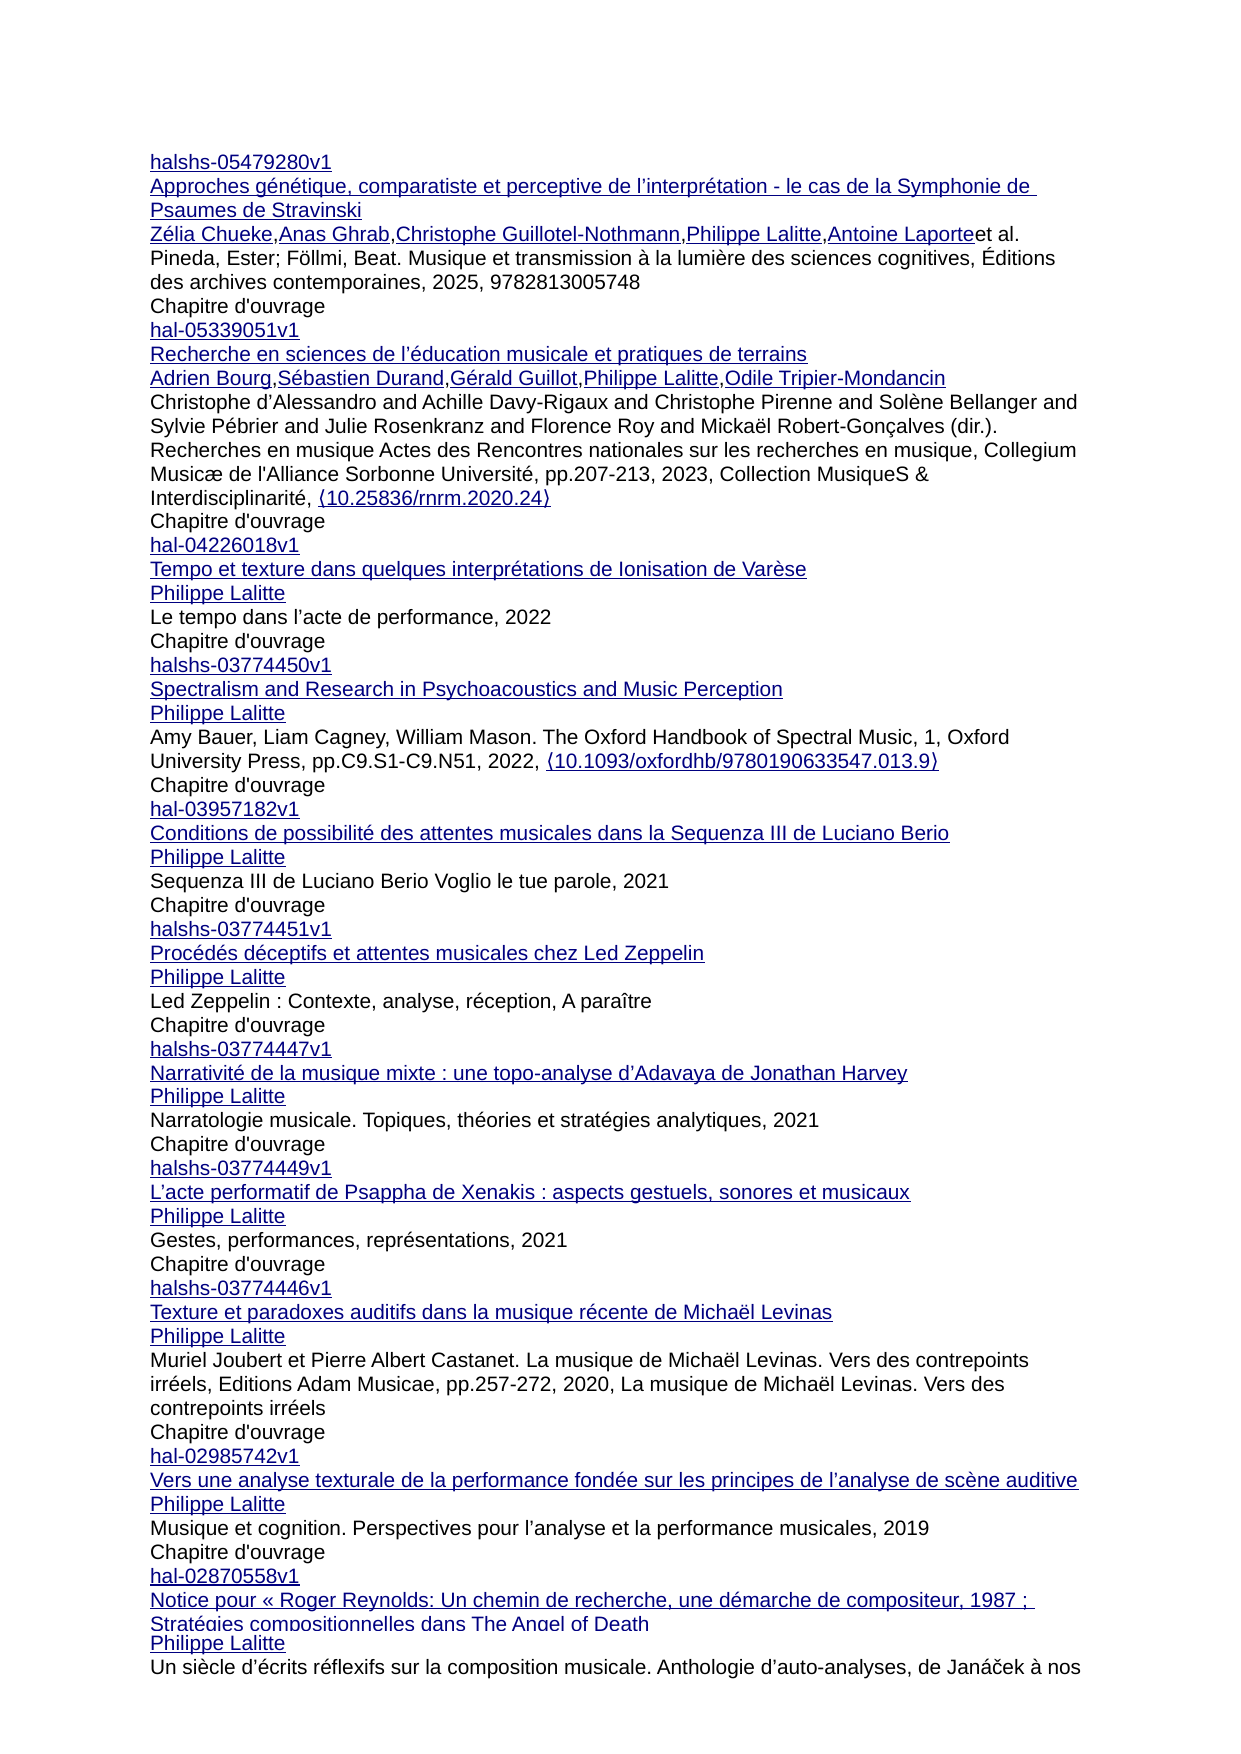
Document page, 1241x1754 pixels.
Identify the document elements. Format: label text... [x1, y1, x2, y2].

table_cell Recherche en sciences de l’éducation musicale et pratiques de terrains Adrien Bourg,Sébastien Durand,Gérald Guillot,Philippe Lalitte,Odile Tripier-Mondancin Christophe d’Alessandro and Achille Davy-Rigaux and Christophe Pirenne and Solène Bellanger and Sylvie Pébrier and Julie Rosenkranz and Florence Roy and Mickaël Robert-Gonçalves (dir.). Recherches en musique Actes des Rencontres nationales sur les recherches en musique, Collegium Musicæ de l'Alliance Sorbonne Université, pp.207-213, 2023, Collection MusiqueS & Interdisciplinarité, ⟨10.25836/rnrm.2020.24⟩ Chapitre d'ouvrage hal-04226018v1 [150, 342, 1090, 557]
table_cell Texture et paradoxes auditifs dans la musique récente de Michaël Levinas Philippe Lalitte Muriel Joubert et Pierre Albert Castanet. La musique de Michaël Levinas. Vers des contrepoints irréels, Editions Adam Musicae, pp.257-272, 2020, La musique de Michaël Levinas. Vers des contrepoints irréels Chapitre d'ouvrage hal-02985742v1 [150, 1300, 1090, 1468]
table_cell Procédés déceptifs et attentes musicales chez Led Zeppelin Philippe Lalitte Led Zeppelin : Contexte, analyse, réception, A paraître Chapitre d'ouvrage halshs-03774447v1 [150, 941, 1090, 1060]
table_cell halshs-05479280v1 [150, 150, 1090, 174]
table_cell Tempo et texture dans quelques interprétations de Ionisation de Varèse Philippe Lalitte Le tempo dans l’acte de performance, 2022 Chapitre d'ouvrage halshs-03774450v1 [150, 557, 1090, 677]
table_cell Approches génétique, comparatiste et perceptive de l’interprétation - le cas de la Symphonie de Psaumes de Stravinski Zélia Chueke,Anas Ghrab,Christophe Guillotel-Nothmann,Philippe Lalitte,Antoine Laporteet al. Pineda, Ester; Föllmi, Beat. Musique et transmission à la lumière des sciences cognitives, Éditions des archives contemporaines, 2025, 9782813005748 Chapitre d'ouvrage hal-05339051v1 [150, 174, 1090, 342]
table_cell Notice pour « Roger Reynolds: Un chemin de recherche, une démarche de compositeur, 1987 ; Stratégies compositionnelles dans The Angel of Death Philippe Lalitte Un siècle d’écrits réflexifs sur la composition musicale. Anthologie d’auto-analyses, de Janáček à nos [150, 1588, 1090, 1679]
table_cell Spectralism and Research in Psychoacoustics and Music Perception Philippe Lalitte Amy Bauer, Liam Cagney, William Mason. The Oxford Handbook of Spectral Music, 1, Oxford University Press, pp.C9.S1-C9.N51, 2022, ⟨10.1093/oxfordhb/9780190633547.013.9⟩ Chapitre d'ouvrage hal-03957182v1 [150, 677, 1090, 821]
table_cell Vers une analyse texturale de la performance fondée sur les principes de l’analyse de scène auditive Philippe Lalitte Musique et cognition. Perspectives pour l’analyse et la performance musicales, 2019 Chapitre d'ouvrage hal-02870558v1 [150, 1468, 1090, 1587]
table_cell Narrativité de la musique mixte : une topo-analyse d’Adavaya de Jonathan Harvey Philippe Lalitte Narratologie musicale. Topiques, théories et stratégies analytiques, 2021 Chapitre d'ouvrage halshs-03774449v1 [150, 1060, 1090, 1180]
table_cell L’acte performatif de Psappha de Xenakis : aspects gestuels, sonores et musicaux Philippe Lalitte Gestes, performances, représentations, 2021 Chapitre d'ouvrage halshs-03774446v1 [150, 1180, 1090, 1300]
table_cell Conditions de possibilité des attentes musicales dans la Sequenza III de Luciano Berio Philippe Lalitte Sequenza III de Luciano Berio Voglio le tue parole, 2021 Chapitre d'ouvrage halshs-03774451v1 [150, 821, 1090, 941]
